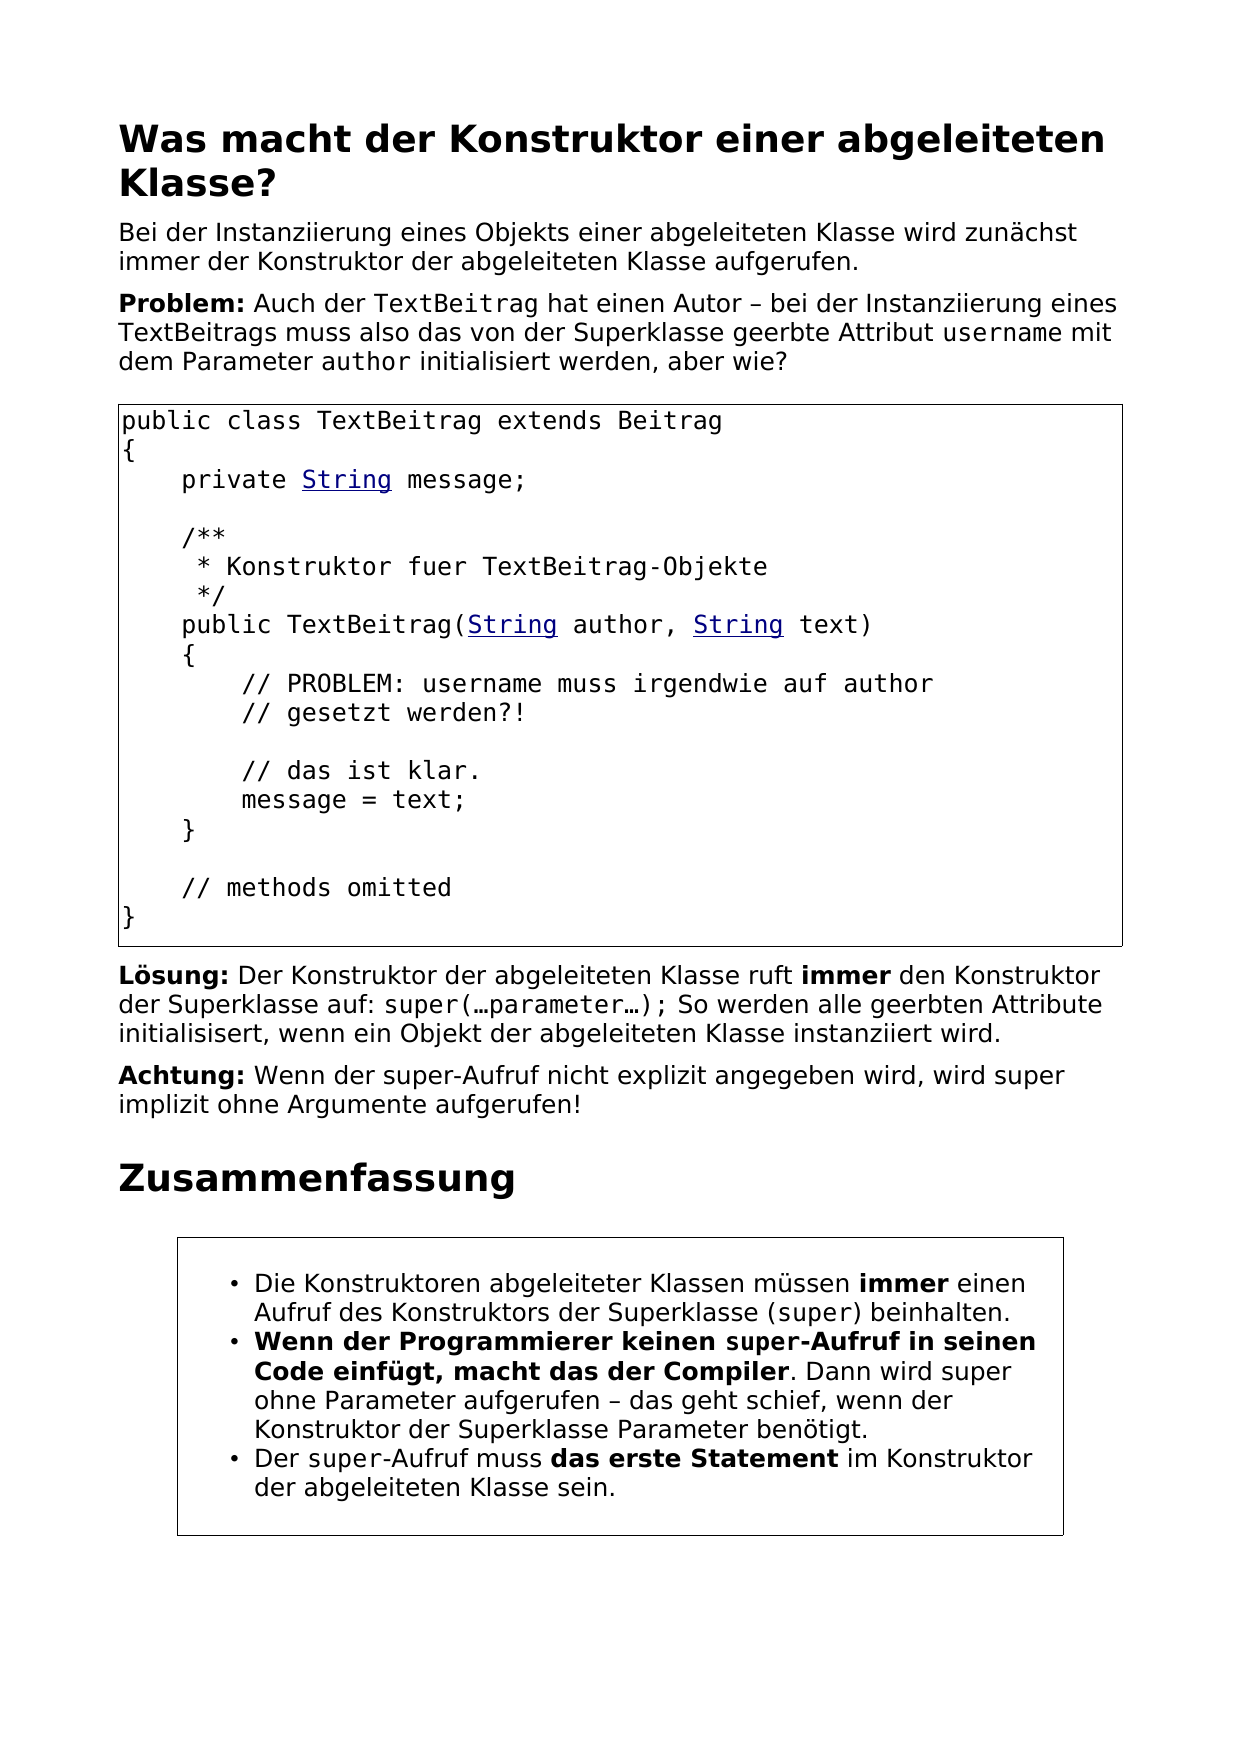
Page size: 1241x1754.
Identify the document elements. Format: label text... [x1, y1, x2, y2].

table_header Die Konstruktoren abgeleiteter Klassen müssen immer einen Aufruf des Konstruktors der Superklasse (super) beinhalten. Wenn der Programmierer keinen super-Aufruf in seinen Code einfügt, macht das der Compiler. Dann wird super ohne Parameter aufgerufen – das geht schief, wenn der Konstruktor der Superklasse Parameter benötigt. Der super-Aufruf muss das erste Statement im Konstruktor der abgeleiteten Klasse sein. [178, 1238, 1063, 1535]
subtitle Zusammenfassung [118, 1157, 1122, 1201]
text Bei der Instanziierung eines Objekts einer abgeleiteten Klasse wird zunächst immer der Konstruktor der abgeleiteten Klasse aufgerufen. [118, 218, 1122, 276]
subtitle Was macht der Konstruktor einer abgeleiteten Klasse? [118, 118, 1122, 205]
text Lösung: Der Konstruktor der abgeleiteten Klasse ruft immer den Konstruktor der Superklasse auf: super(…parameter…); So werden alle geerbten Attribute initialisisert, wenn ein Objekt der abgeleiteten Klasse instanziiert wird. [118, 961, 1122, 1049]
table_header public class TextBeitrag extends Beitrag { private String message; /** * Konstruktor fuer TextBeitrag-Objekte */ public TextBeitrag(String author, String text) { // PROBLEM: username muss irgendwie auf author // gesetzt werden?! // das ist klar. message = text; } // methods omitted } [119, 405, 1122, 946]
text Problem: Auch der TextBeitrag hat einen Autor – bei der Instanziierung eines TextBeitrags muss also das von der Superklasse geerbte Attribut username mit dem Parameter author initialisiert werden, aber wie? [118, 289, 1122, 376]
text Achtung: Wenn der super-Aufruf nicht explizit angegeben wird, wird super implizit ohne Argumente aufgerufen! [118, 1061, 1122, 1119]
